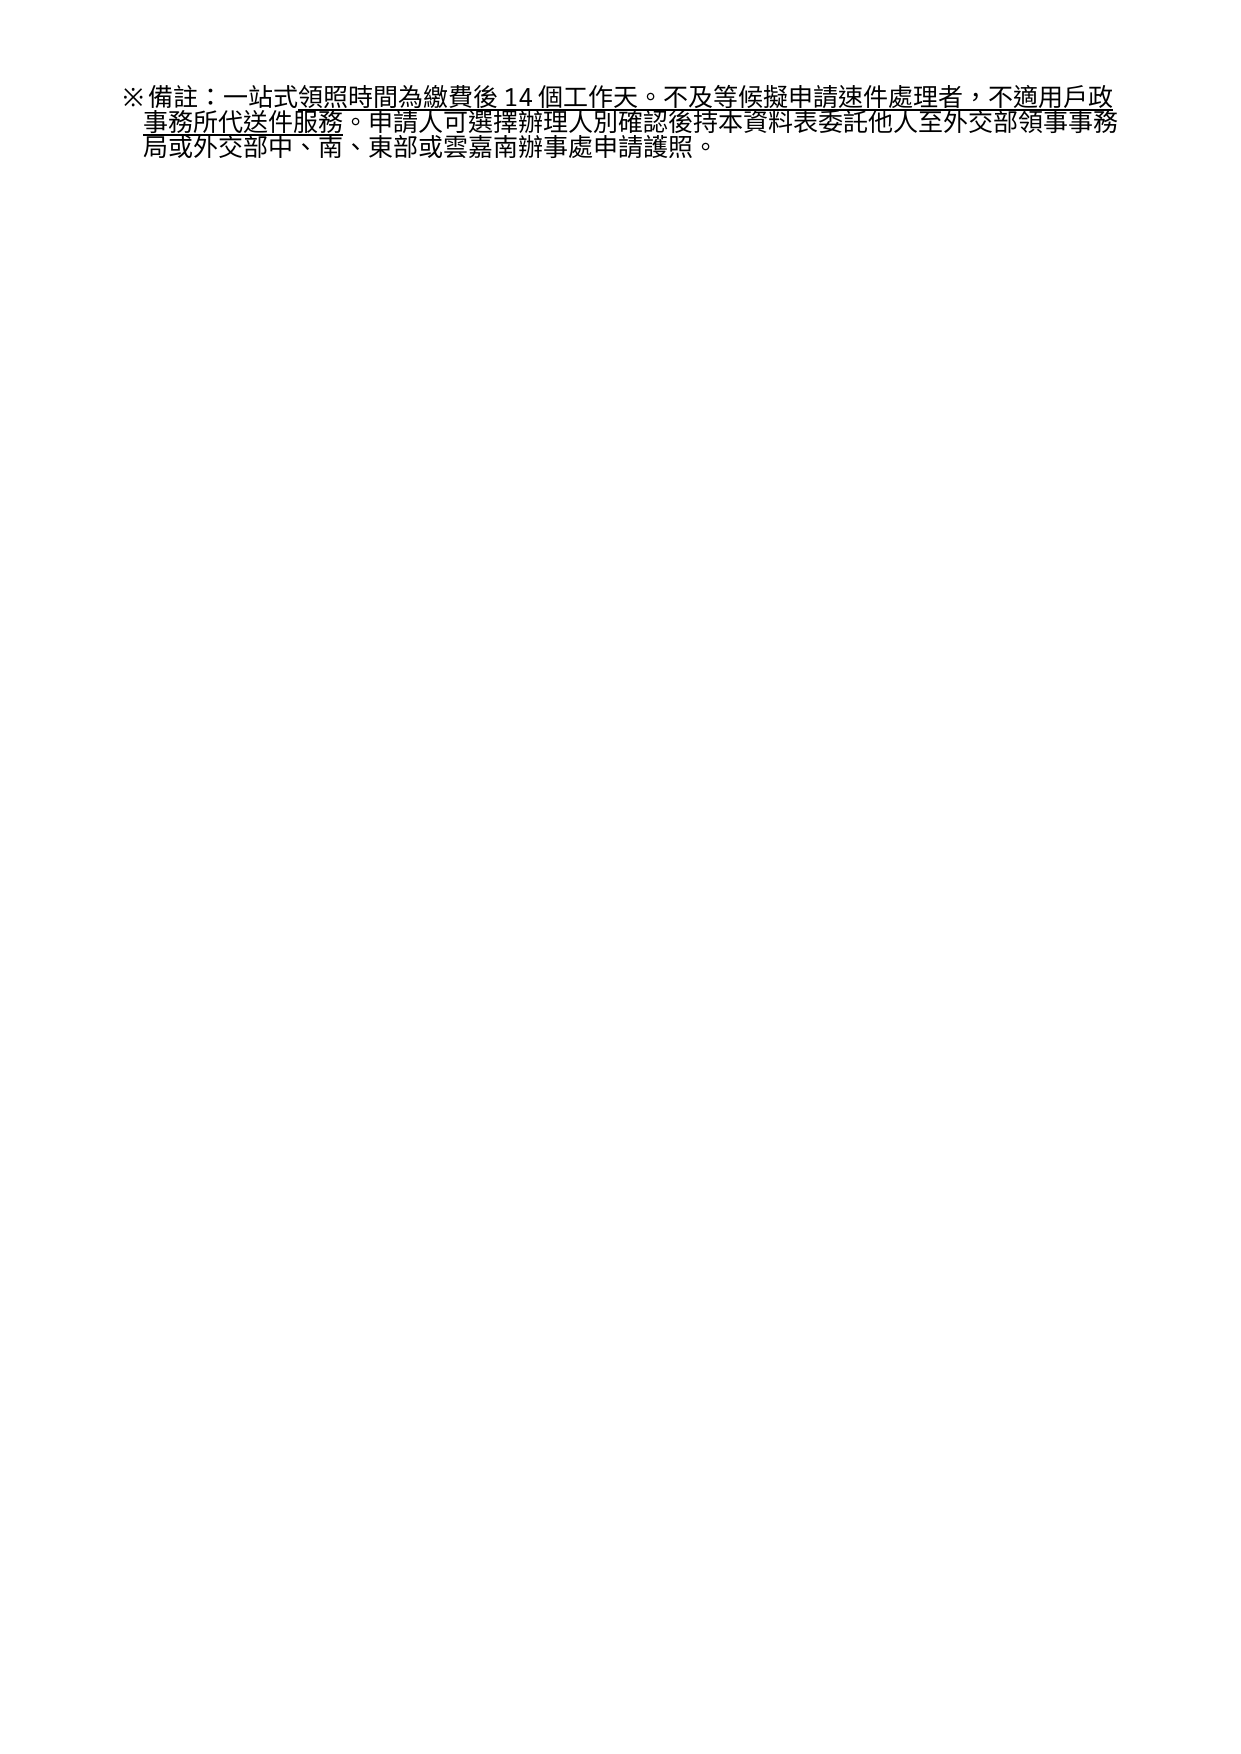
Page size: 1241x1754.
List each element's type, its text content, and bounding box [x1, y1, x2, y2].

text ※備註：一站式領照時間為繳費後14個工作天。不及等候擬申請速件處理者，不適用戶政事務所代送件服務。申請人可選擇辦理人別確認後持本資料表委託他人至外交部領事事務局或外交部中、南、東部或雲嘉南辦事處申請護照。 [118, 87, 1122, 162]
